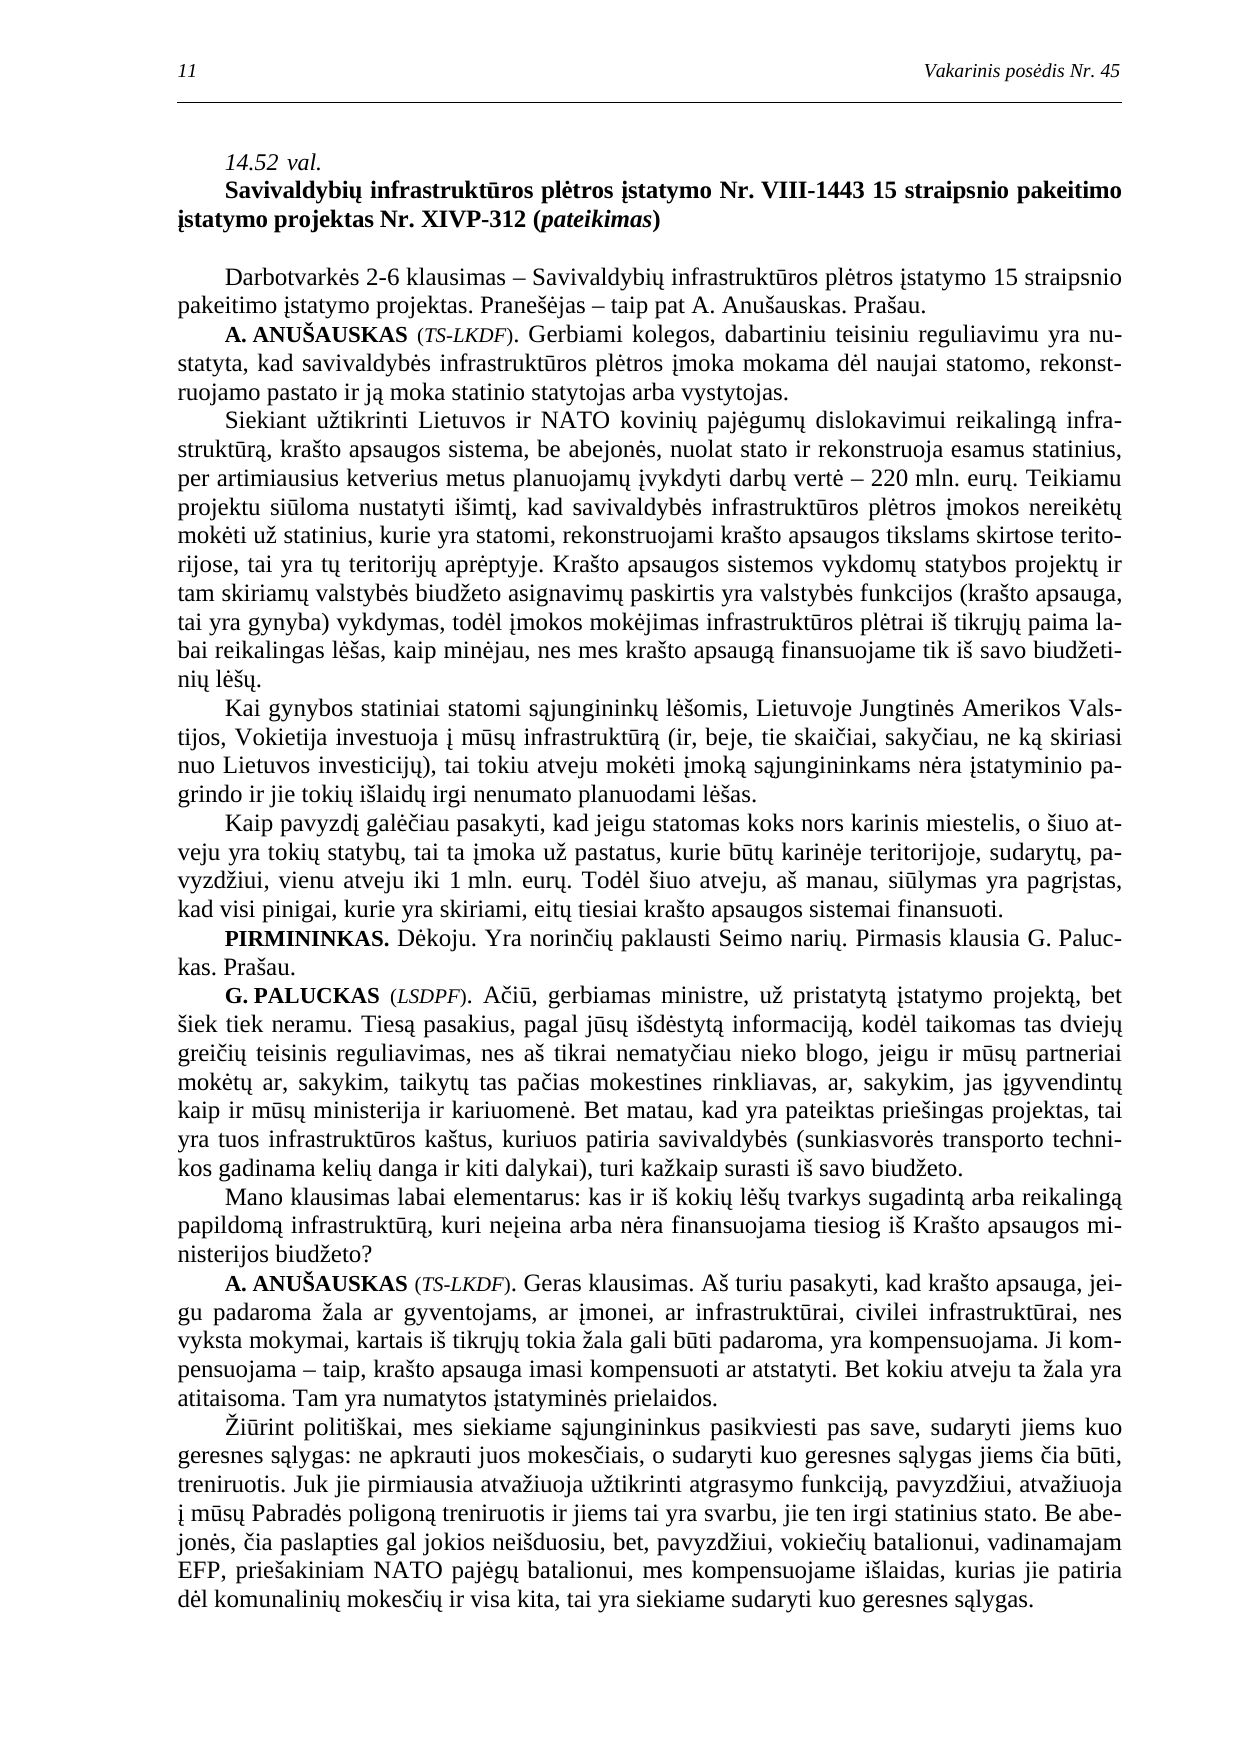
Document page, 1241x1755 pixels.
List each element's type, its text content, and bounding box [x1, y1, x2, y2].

text Sa­vi­val­dy­bių in­fra­struk­tū­ros plėt­ros įsta­ty­mo Nr. VIII-1443 15 straips­nio pakeitimo įsta­ty­mo pro­jek­tas Nr. XIVP-312 (pa­tei­ki­mas) [177, 175, 1122, 233]
text Kaip pa­vyz­dį ga­lė­čiau pa­sa­ky­ti, kad jei­gu sta­to­mas koks nors ka­ri­nis mies­te­lis, o šiuo at­ve­ju yra to­kių sta­ty­bų, tai ta įmo­ka už pa­sta­tus, ku­rie bū­tų ka­ri­nė­je te­ri­to­ri­jo­je, su­da­ry­tų, pa­vyz­džiui, vie­nu at­ve­ju iki 1 mln. eu­rų. To­dėl šiuo at­ve­ju, aš ma­nau, siū­ly­mas yra pa­grįs­tas, kad vi­si pi­ni­gai, ku­rie yra ski­ria­mi, ei­tų tie­siai kraš­to ap­sau­gos sis­te­mai fi­nan­suo­ti. [177, 808, 1122, 923]
text G. PALUCKAS (LSDPF). Ačiū, ger­bia­mas mi­nist­re, už pri­sta­ty­tą įsta­ty­mo pro­jek­tą, bet šiek tiek ne­ra­mu. Tie­są pa­sa­kius, pa­gal jū­sų iš­dės­ty­tą in­for­ma­ci­ją, ko­dėl tai­ko­mas tas dvie­jų grei­čių tei­si­nis re­gu­lia­vi­mas, nes aš tik­rai ne­ma­ty­čiau nie­ko blo­go, jei­gu ir mū­sų part­ne­riai mo­kė­tų ar, sa­ky­kim, tai­ky­tų tas pa­čias mo­kes­ti­nes rin­klia­vas, ar, sa­ky­kim, jas įgy­ven­din­tų kaip ir mū­sų mi­nis­te­ri­ja ir ka­riuo­me­nė. Bet ma­tau, kad yra pa­teik­tas prie­šin­gas pro­jek­tas, tai yra tuos in­fra­struk­tū­ros kaš­tus, ku­riuos pa­ti­ria sa­vi­val­dy­bės (sun­kias­vo­rės trans­por­to tech­ni­kos ga­di­na­ma ke­lių dan­ga ir ki­ti da­ly­kai), tu­ri kaž­kaip su­ras­ti iš sa­vo biu­dže­to. [177, 980, 1122, 1182]
text Kai gy­ny­bos sta­ti­niai sta­to­mi są­jun­gi­nin­kų lė­šo­mis, Lie­tu­vo­je Jung­ti­nės Ame­ri­kos Vals­ti­jos, Vo­kie­ti­ja in­ves­tuo­ja į mū­sų in­fra­struk­tū­rą (ir, be­je, tie skai­čiai, sa­ky­čiau, ne ką ski­ria­si nuo Lie­tu­vos in­ves­ti­ci­jų), tai to­kiu at­ve­ju mo­kė­ti įmo­ką są­jun­gi­nin­kams nė­ra įsta­ty­mi­nio pa­grin­do ir jie to­kių iš­lai­dų ir­gi ne­nu­ma­to pla­nuo­da­mi lė­šas. [177, 693, 1122, 808]
text PIRMININKAS. Dė­ko­ju. Yra no­rin­čių pa­klaus­ti Sei­mo na­rių. Pir­ma­sis klau­sia G. Pa­luc­kas. Pra­šau. [177, 923, 1122, 980]
text Žiū­rint po­li­tiš­kai, mes sie­kia­me są­jun­gi­nin­kus pa­si­kvies­ti pas sa­ve, su­da­ry­ti jiems kuo ge­res­nes są­ly­gas: ne ap­krau­ti juos mo­kes­čiais, o su­da­ry­ti kuo ge­res­nes są­ly­gas jiems čia bū­ti, tre­ni­ruo­tis. Juk jie pir­miau­sia at­va­žiuo­ja už­tik­rin­ti at­gra­sy­mo funk­ci­ją, pa­vyz­džiui, at­va­žiuo­ja į mū­sų Pa­bra­dės po­li­go­ną tre­ni­ruo­tis ir jiems tai yra svar­bu, jie ten ir­gi sta­ti­nius sta­to. Be abe­jo­nės, čia pa­slap­ties gal jo­kios ne­iš­duo­siu, bet, pa­vyz­džiui, vo­kie­čių ba­ta­lio­nui, va­di­na­ma­jam EFP, prie­ša­ki­niam NATO pa­jė­gų ba­ta­lio­nui, mes kom­pen­suo­ja­me iš­lai­das, ku­rias jie pa­ti­ria dėl ko­mu­na­li­nių mo­kes­čių ir vi­sa ki­ta, tai yra sie­kia­me su­da­ry­ti kuo ge­res­nes są­ly­gas. [177, 1412, 1122, 1613]
text Sie­kiant už­tik­rin­ti Lie­tu­vos ir NATO ko­vi­nių pa­jė­gu­mų dis­lo­ka­vi­mui rei­ka­lin­gą in­fra­struk­tū­rą, kraš­to ap­sau­gos sis­te­ma, be abe­jo­nės, nuo­lat sta­to ir re­konst­ruo­ja esa­mus sta­ti­nius, per ar­ti­miau­sius ket­ve­rius me­tus pla­nuo­ja­mų įvyk­dy­ti dar­bų ver­tė – 220 mln. eu­rų. Tei­kia­mu pro­jek­tu siū­lo­ma nu­sta­ty­ti iš­im­tį, kad sa­vi­val­dy­bės in­fra­struk­tū­ros plėt­ros įmo­kos ne­rei­kė­tų mo­kė­ti už sta­ti­nius, ku­rie yra sta­to­mi, re­konst­ruo­ja­mi kraš­to ap­sau­gos tiks­lams skir­to­se te­ri­to­ri­jo­se, tai yra tų te­ri­to­ri­jų ap­rėp­ty­je. Kraš­to ap­sau­gos sis­te­mos vyk­do­mų sta­ty­bos pro­jek­tų ir tam ski­ria­mų vals­ty­bės biu­dže­to asig­na­vi­mų pa­skir­tis yra vals­ty­bės funk­ci­jos (kraš­to ap­sau­ga, tai yra gy­ny­ba) vyk­dy­mas, to­dėl įmo­kos mo­kė­ji­mas in­fra­struk­tū­ros plėt­rai iš tik­rų­jų pa­ima la­bai rei­ka­lin­gas lė­šas, kaip mi­nė­jau, nes mes kraš­to ap­sau­gą fi­nan­suo­ja­me tik iš sa­vo biu­dže­ti­nių lė­šų. [177, 405, 1122, 693]
text A. ANUŠAUSKAS (TS-LKDF). Ger­bia­mi ko­le­gos, da­bar­ti­niu tei­si­niu re­gu­lia­vi­mu yra nu­sta­ty­ta, kad sa­vi­val­dy­bės in­fra­struk­tū­ros plėt­ros įmo­ka mo­ka­ma dėl nau­jai sta­to­mo, re­konst­ruo­ja­mo pa­sta­to ir ją mo­ka sta­ti­nio sta­ty­to­jas ar­ba vys­ty­to­jas. [177, 319, 1122, 405]
text A. ANUŠAUSKAS (TS-LKDF). Ge­ras klau­si­mas. Aš tu­riu pa­sa­ky­ti, kad kraš­to ap­sau­ga, jei­gu pa­da­ro­ma ža­la ar gy­ven­to­jams, ar įmo­nei, ar in­fra­struk­tū­rai, ci­vi­lei in­fra­struk­tū­rai, nes vyks­ta mo­ky­mai, kar­tais iš tik­rų­jų to­kia ža­la ga­li bū­ti pa­da­ro­ma, yra kom­pen­suo­ja­ma. Ji kom­pen­suo­ja­ma – taip, kraš­to ap­sau­ga ima­si kom­pen­suo­ti ar at­sta­ty­ti. Bet ko­kiu at­ve­ju ta ža­la yra ati­tai­so­ma. Tam yra nu­ma­ty­tos įsta­ty­mi­nės prie­lai­dos. [177, 1268, 1122, 1412]
text Dar­bo­tvarkės 2-6 klau­si­mas – Sa­vi­val­dy­bių in­fra­struk­tū­ros plėt­ros įsta­ty­mo 15 straips­nio pa­kei­ti­mo įsta­ty­mo pro­jek­tas. Pra­ne­šė­jas – taip pat A. Anu­šaus­kas. Pra­šau. [177, 262, 1122, 319]
text Ma­no klau­si­mas la­bai ele­men­ta­rus: kas ir iš ko­kių lė­šų tvar­kys su­ga­din­tą ar­ba rei­ka­lin­gą pa­pil­do­mą in­fra­struk­tū­rą, ku­ri ne­įei­na ar­ba nė­ra fi­nan­suo­ja­ma tie­siog iš Kraš­to ap­sau­gos mi­nis­te­ri­jos biu­dže­to? [177, 1182, 1122, 1268]
text 14.52 val. [224, 148, 1122, 175]
